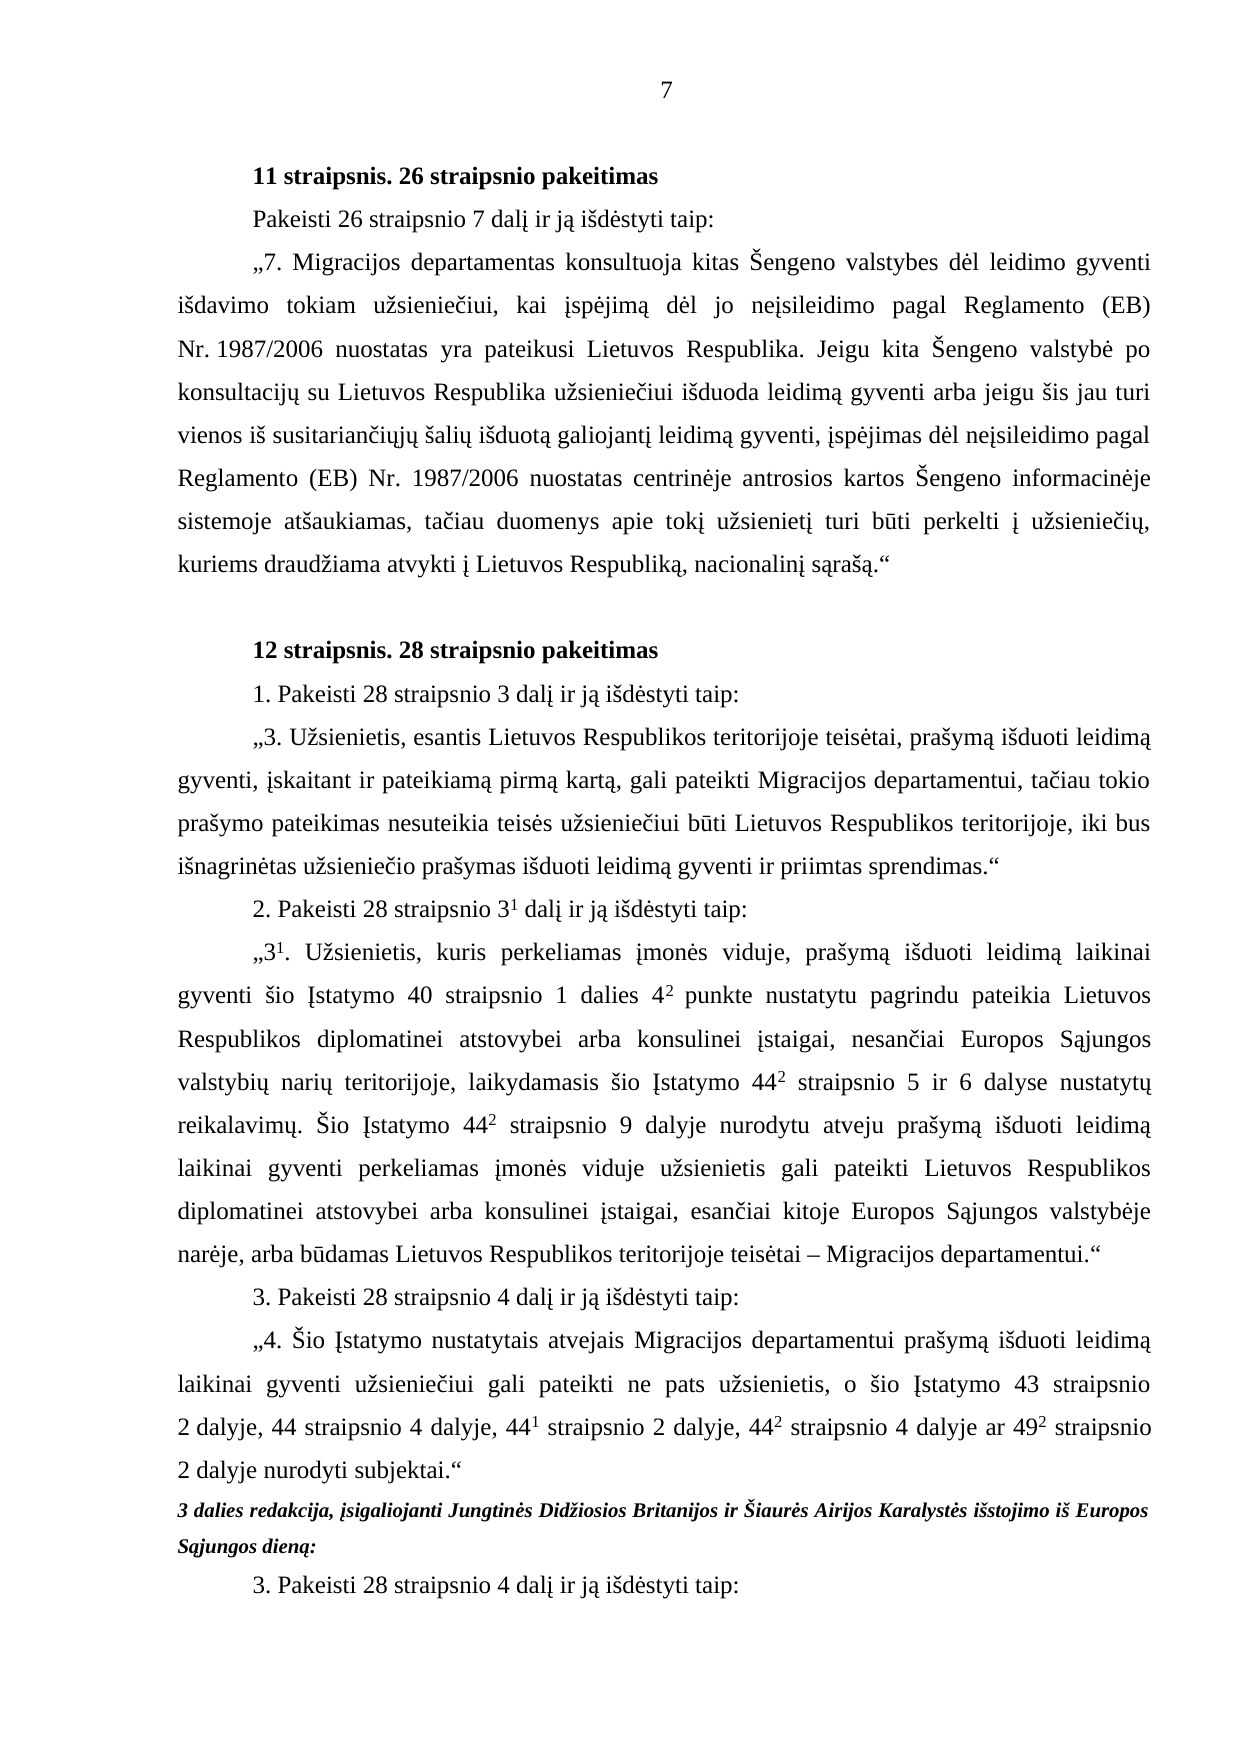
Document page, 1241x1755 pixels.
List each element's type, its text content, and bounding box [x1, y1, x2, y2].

text „31. Užsienietis, kuris perkeliamas įmonės viduje, prašymą išduoti leidimą laikinai gyventi šio Įstatymo 40 straipsnio 1 dalies 42 punkte nustatytu pagrindu pateikia Lietuvos Respublikos diplomatinei atstovybei arba konsulinei įstaigai, nesančiai Europos Sąjungos valstybių narių teritorijoje, laikydamasis šio Įstatymo 442 straipsnio 5 ir 6 dalyse nustatytų reikalavimų. Šio Įstatymo 442 straipsnio 9 dalyje nurodytu atveju prašymą išduoti leidimą laikinai gyventi perkeliamas įmonės viduje užsienietis gali pateikti Lietuvos Respublikos diplomatinei atstovybei arba konsulinei įstaigai, esančiai kitoje Europos Sąjungos valstybėje narėje, arba būdamas Lietuvos Respublikos teritorijoje teisėtai – Migracijos departamentui.“ [177, 937, 1152, 1268]
text 2. Pakeisti 28 straipsnio 31 dalį ir ją išdėstyti taip: [177, 894, 1152, 923]
text 1. Pakeisti 28 straipsnio 3 dalį ir ją išdėstyti taip: [177, 679, 1152, 707]
text 3 dalies redakcija, įsigaliojanti Jungtinės Didžiosios Britanijos ir Šiaurės Airijos Karalystės išstojimo iš Europos Sąjungos dieną: [177, 1498, 1152, 1558]
text „7. Migracijos departamentas konsultuoja kitas Šengeno valstybes dėl leidimo gyventi išdavimo tokiam užsieniečiui, kai įspėjimą dėl jo neįsileidimo pagal Reglamento (EB) Nr. 1987/2006 nuostatas yra pateikusi Lietuvos Respublika. Jeigu kita Šengeno valstybė po konsultacijų su Lietuvos Respublika užsieniečiui išduoda leidimą gyventi arba jeigu šis jau turi vienos iš susitariančiųjų šalių išduotą galiojantį leidimą gyventi, įspėjimas dėl neįsileidimo pagal Reglamento (EB) Nr. 1987/2006 nuostatas centrinėje antrosios kartos Šengeno informacinėje sistemoje atšaukiamas, tačiau duomenys apie tokį užsienietį turi būti perkelti į užsieniečių, kuriems draudžiama atvykti į Lietuvos Respubliką, nacionalinį sąrašą.“ [177, 247, 1152, 578]
text 12 straipsnis. 28 straipsnio pakeitimas [177, 636, 1152, 664]
text 11 straipsnis. 26 straipsnio pakeitimas [177, 161, 1152, 190]
text 3. Pakeisti 28 straipsnio 4 dalį ir ją išdėstyti taip: [177, 1282, 1152, 1311]
text Pakeisti 26 straipsnio 7 dalį ir ją išdėstyti taip: [177, 204, 1152, 233]
text „3. Užsienietis, esantis Lietuvos Respublikos teritorijoje teisėtai, prašymą išduoti leidimą gyventi, įskaitant ir pateikiamą pirmą kartą, gali pateikti Migracijos departamentui, tačiau tokio prašymo pateikimas nesuteikia teisės užsieniečiui būti Lietuvos Respublikos teritorijoje, iki bus išnagrinėtas užsieniečio prašymas išduoti leidimą gyventi ir priimtas sprendimas.“ [177, 722, 1152, 880]
text 3. Pakeisti 28 straipsnio 4 dalį ir ją išdėstyti taip: [177, 1570, 1152, 1599]
text „4. Šio Įstatymo nustatytais atvejais Migracijos departamentui prašymą išduoti leidimą laikinai gyventi užsieniečiui gali pateikti ne pats užsienietis, o šio Įstatymo 43 straipsnio 2 dalyje, 44 straipsnio 4 dalyje, 441 straipsnio 2 dalyje, 442 straipsnio 4 dalyje ar 492 straipsnio 2 dalyje nurodyti subjektai.“ [177, 1326, 1152, 1484]
